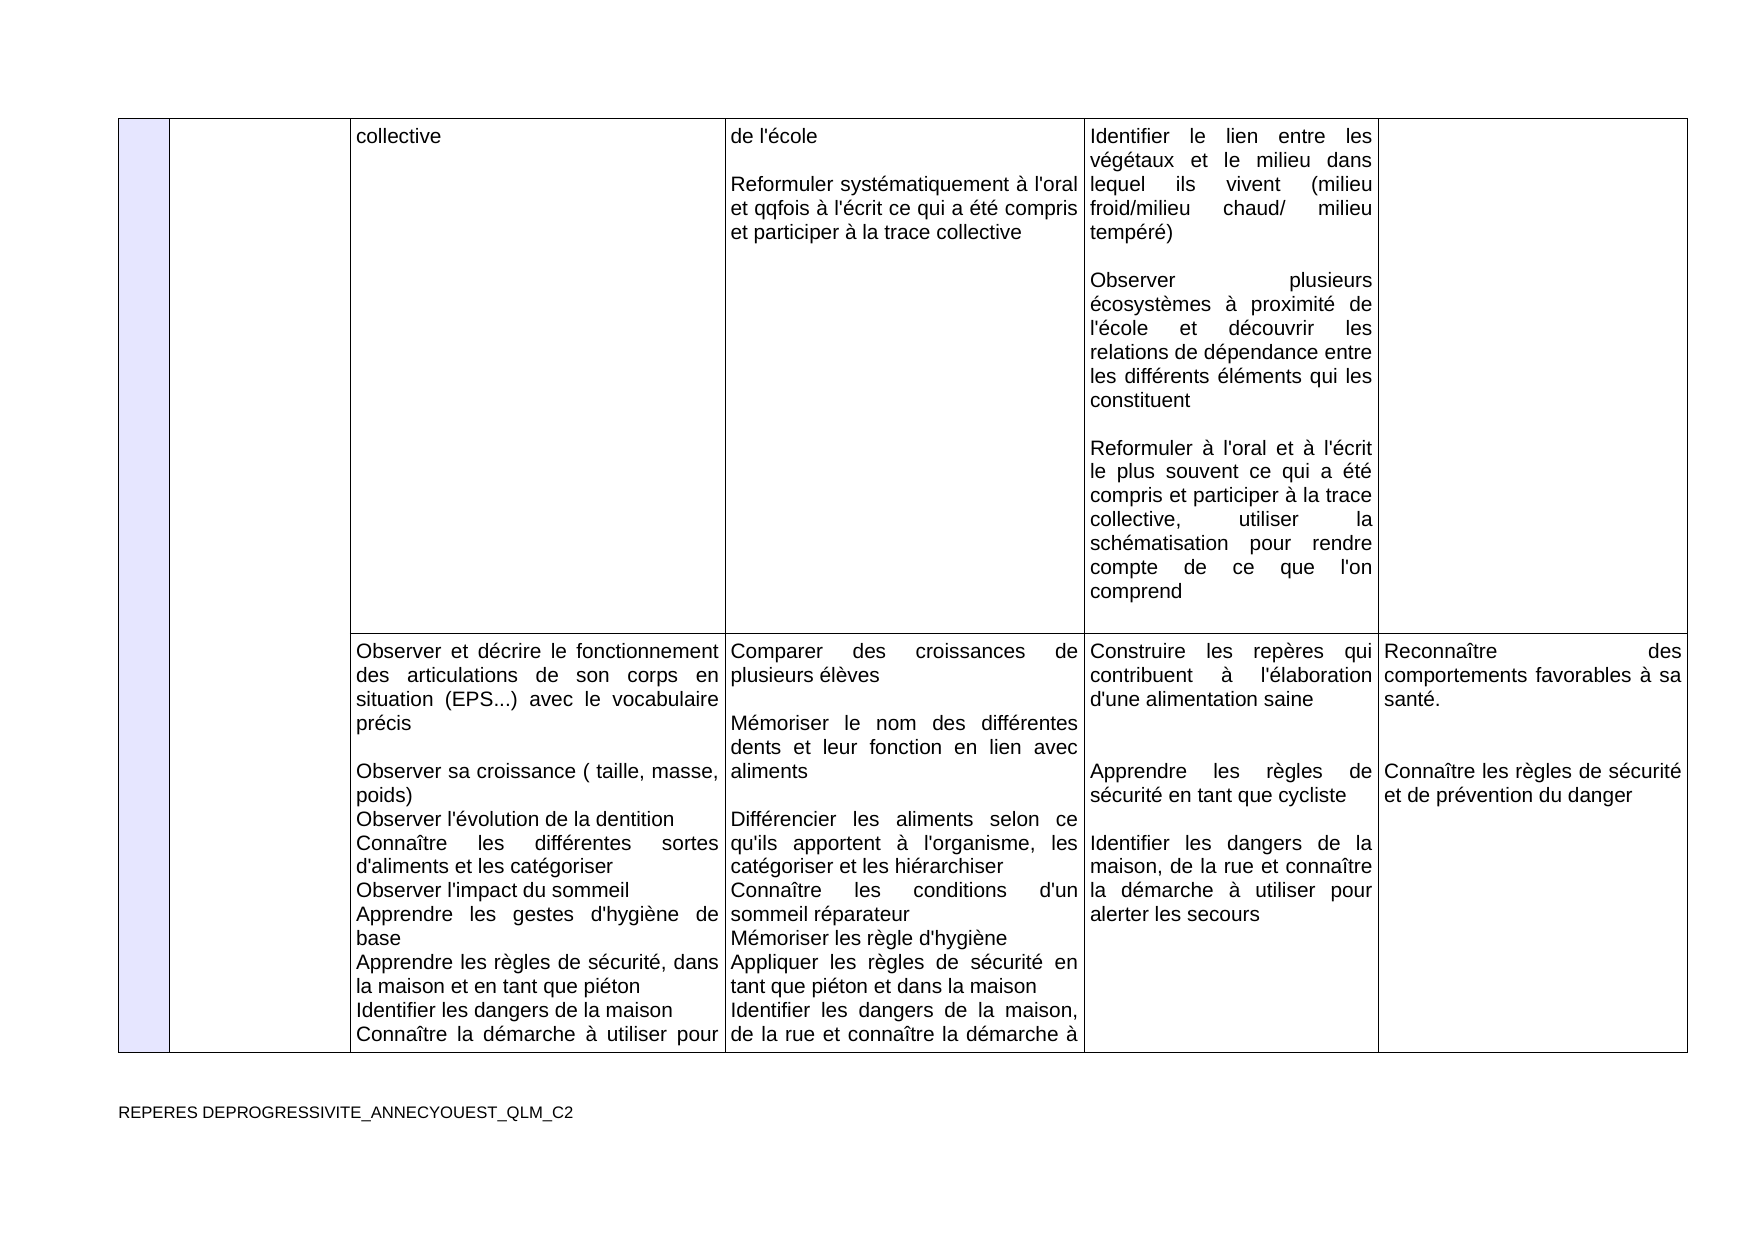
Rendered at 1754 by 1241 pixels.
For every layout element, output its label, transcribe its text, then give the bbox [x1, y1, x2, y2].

table_cell Identifier le lien entre les végétaux et le milieu dans lequel ils vivent (milieu froid/milieu chaud/ milieu tempéré) Observer plusieurs écosystèmes à proximité de l'école et découvrir les relations de dépendance entre les différents éléments qui les constituent Reformuler à l'oral et à l'écrit le plus souvent ce qui a été compris et participer à la trace collective, utiliser la schématisation pour rendre compte de ce que l'on comprend [1085, 119, 1378, 633]
table_cell [119, 119, 169, 1052]
table_cell [170, 119, 350, 1052]
table_cell de l'école Reformuler systématiquement à l'oral et qqfois à l'écrit ce qui a été compris et participer à la trace collective [726, 119, 1084, 633]
table_cell Construire les repères qui contribuent à l'élaboration d'une alimentation saine Apprendre les règles de sécurité en tant que cycliste Identifier les dangers de la maison, de la rue et connaître la démarche à utiliser pour alerter les secours [1085, 634, 1378, 1052]
table_cell Observer et décrire le fonctionnement des articulations de son corps en situation (EPS...) avec le vocabulaire précis Observer sa croissance ( taille, masse, poids) Observer l'évolution de la dentition Connaître les différentes sortes d'aliments et les catégoriser Observer l'impact du sommeil Apprendre les gestes d'hygiène de base Apprendre les règles de sécurité, dans la maison et en tant que piéton Identifier les dangers de la maison Connaître la démarche à utiliser pour [351, 634, 725, 1052]
table_cell [1379, 119, 1687, 633]
table_cell Reconnaître des comportements favorables à sa santé. Connaître les règles de sécurité et de prévention du danger [1379, 634, 1687, 1052]
table_cell collective [351, 119, 725, 633]
table_cell Comparer des croissances de plusieurs élèves Mémoriser le nom des différentes dents et leur fonction en lien avec aliments Différencier les aliments selon ce qu'ils apportent à l'organisme, les catégoriser et les hiérarchiser Connaître les conditions d'un sommeil réparateur Mémoriser les règle d'hygiène Appliquer les règles de sécurité en tant que piéton et dans la maison Identifier les dangers de la maison, de la rue et connaître la démarche à [726, 634, 1084, 1052]
